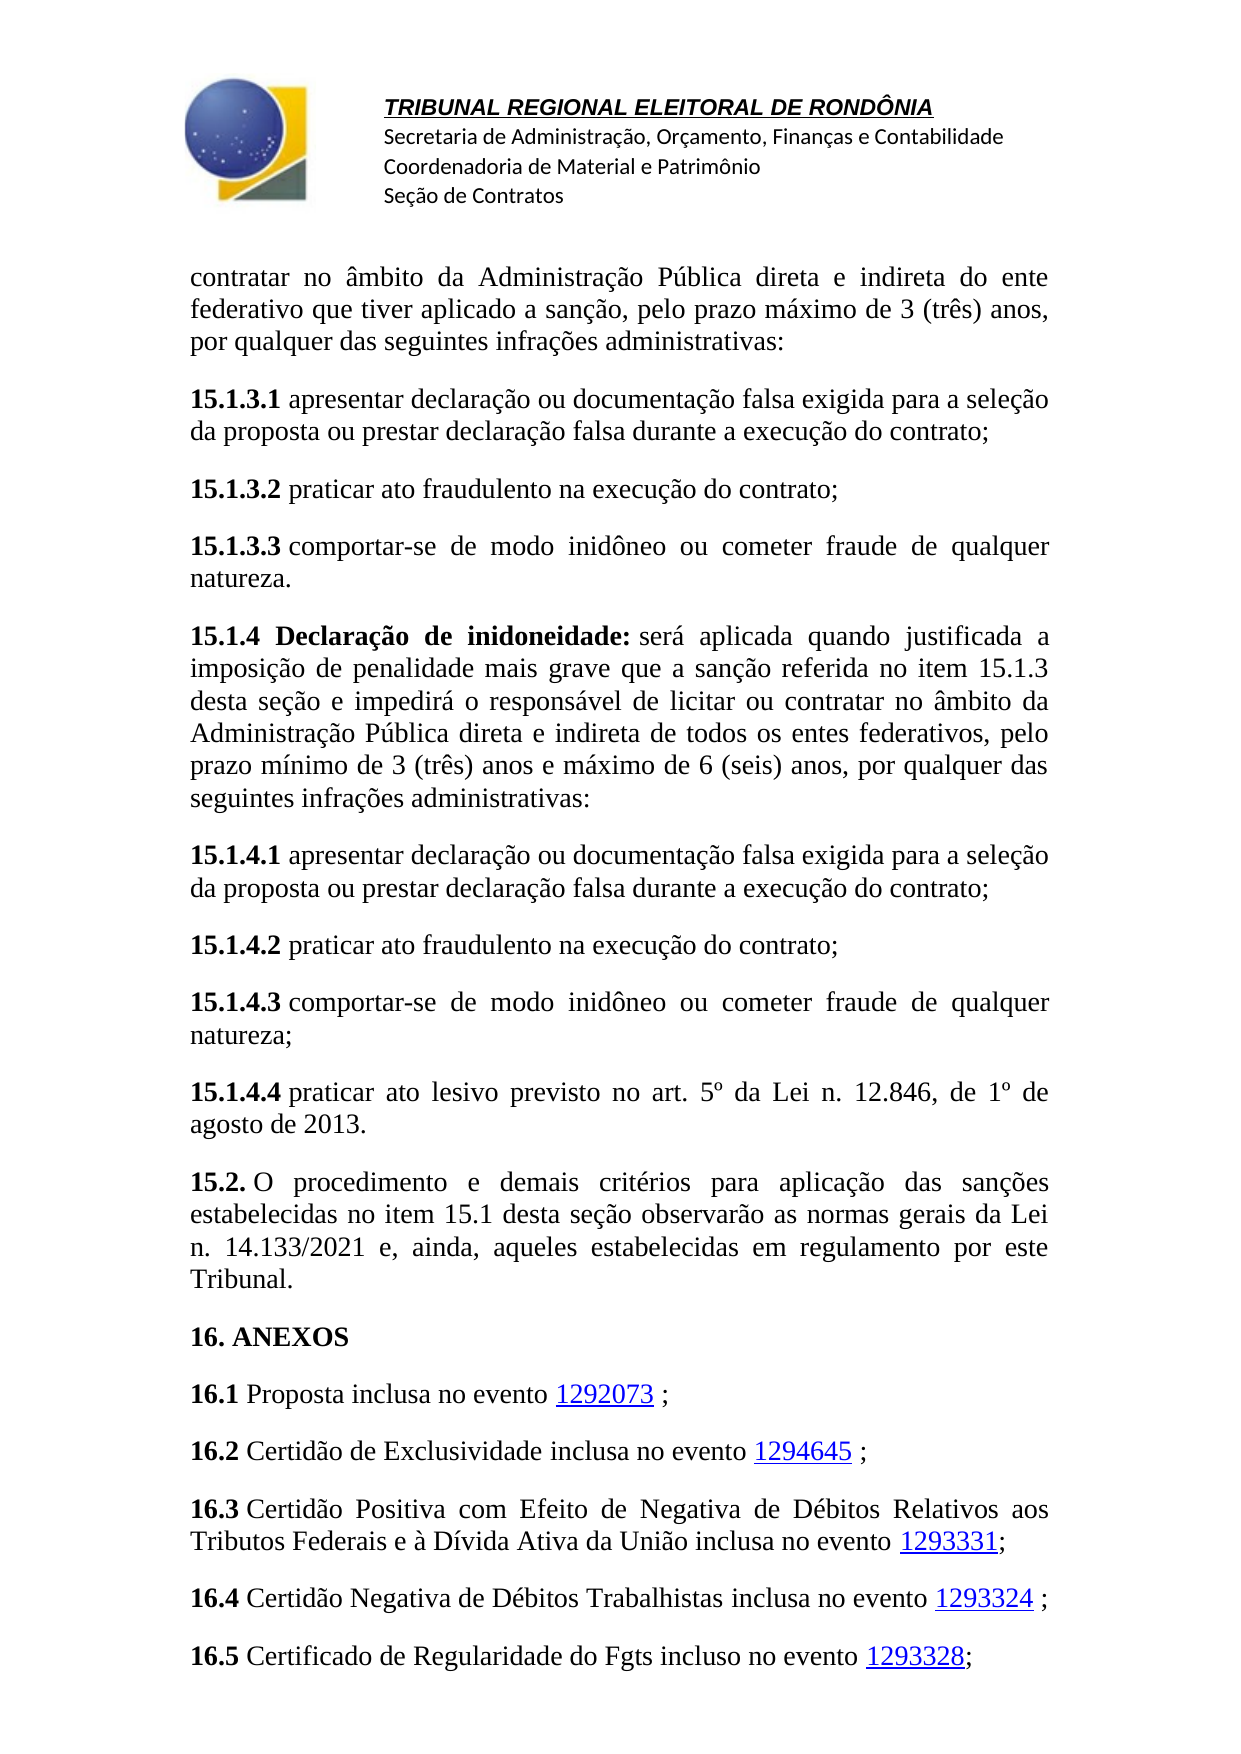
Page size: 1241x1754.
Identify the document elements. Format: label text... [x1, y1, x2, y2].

text 16.1 Proposta inclusa no evento 1292073 ; [190, 1377, 1051, 1409]
text 15.1.3.3 comportar-se de modo inidôneo ou cometer fraude de qualquer natureza. [190, 529, 1051, 594]
text 15.1.4 Declaração de inidoneidade: será aplicada quando justificada a imposição de penalidade mais grave que a sanção referida no item 15.1.3 desta seção e impedirá o responsável de licitar ou contratar no âmbito da Administração Pública direta e indireta de todos os entes federativos, pelo prazo mínimo de 3 (três) anos e máximo de 6 (seis) anos, por qualquer das seguintes infrações administrativas: [190, 619, 1051, 813]
text 15.1.3.1 apresentar declaração ou documentação falsa exigida para a seleção da proposta ou prestar declaração falsa durante a execução do contrato; [190, 382, 1051, 447]
text 15.1.3.2 praticar ato fraudulento na execução do contrato; [190, 472, 1051, 504]
text 15.1.4.2 praticar ato fraudulento na execução do contrato; [190, 928, 1051, 960]
text 16.2 Certidão de Exclusividade inclusa no evento 1294645 ; [190, 1434, 1051, 1467]
text 15.1.4.4 praticar ato lesivo previsto no art. 5º da Lei n. 12.846, de 1º de agosto de 2013. [190, 1075, 1051, 1140]
text 16.3 Certidão Positiva com Efeito de Negativa de Débitos Relativos aos Tributos Federais e à Dívida Ativa da União inclusa no evento 1293331; [190, 1492, 1051, 1557]
text 16.5 Certificado de Regularidade do Fgts incluso no evento 1293328; [190, 1639, 1051, 1671]
text 16.4 Certidão Negativa de Débitos Trabalhistas inclusa no evento 1293324 ; [190, 1582, 1051, 1614]
text 15.1.4.3 comportar-se de modo inidôneo ou cometer fraude de qualquer natureza; [190, 985, 1051, 1050]
text 15.1.4.1 apresentar declaração ou documentação falsa exigida para a seleção da proposta ou prestar declaração falsa durante a execução do contrato; [190, 838, 1051, 903]
text 16. ANEXOS [190, 1319, 1051, 1352]
text contratar no âmbito da Administração Pública direta e indireta do ente federativo que tiver aplicado a sanção, pelo prazo máximo de 3 (três) anos, por qualquer das seguintes infrações administrativas: [190, 260, 1051, 357]
text 15.2. O procedimento e demais critérios para aplicação das sanções estabelecidas no item 15.1 desta seção observarão as normas gerais da Lei n. 14.133/2021 e, ainda, aqueles estabelecidas em regulamento por este Tribunal. [190, 1165, 1051, 1294]
